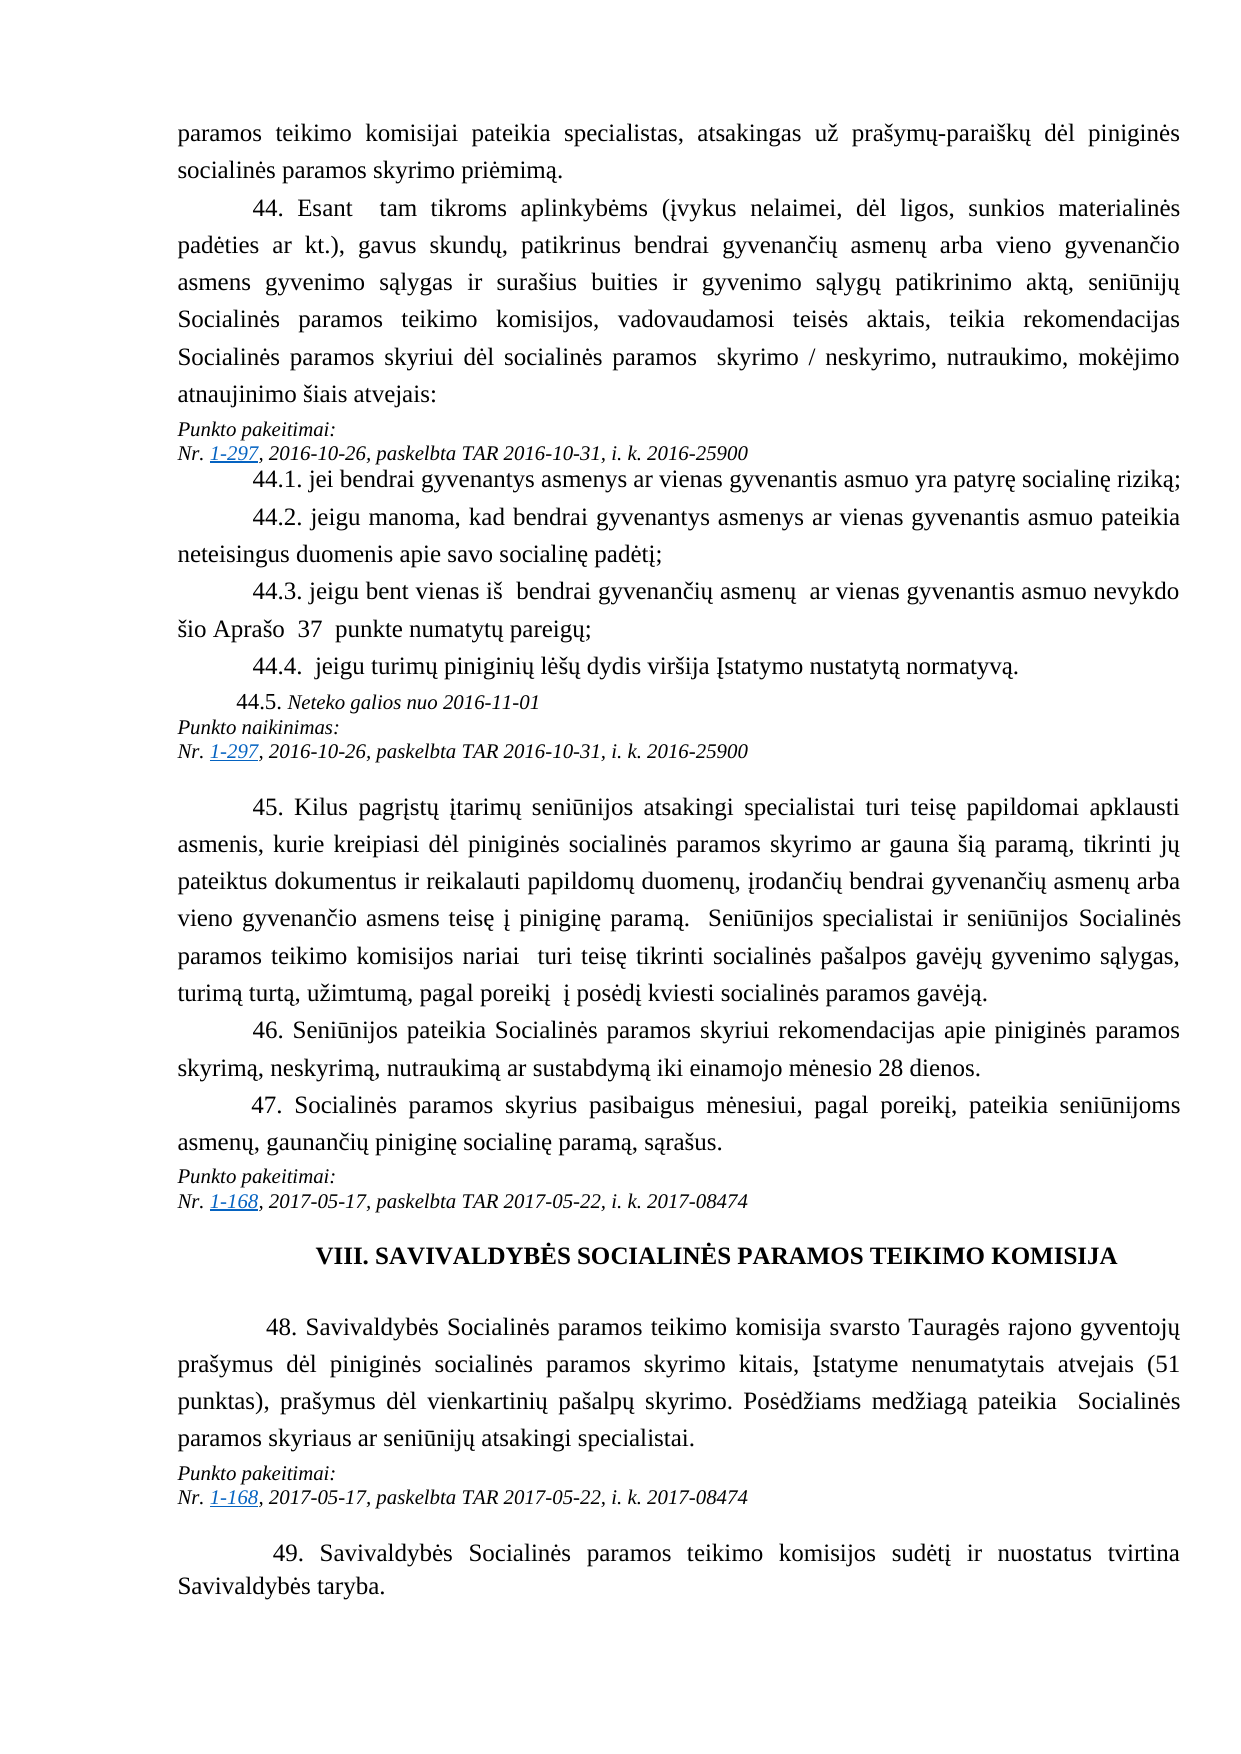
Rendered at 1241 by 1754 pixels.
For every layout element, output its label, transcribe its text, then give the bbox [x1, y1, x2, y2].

text 47. Socialinės paramos skyrius pasibaigus mėnesiui, pagal poreikį, pateikia seniūnijoms asmenų, gaunančių piniginę socialinę paramą, sąrašus. [177, 1090, 1181, 1156]
text Punkto pakeitimai: [177, 416, 1181, 441]
text Punkto pakeitimai: [177, 1461, 1181, 1485]
text 44.4. jeigu turimų piniginių lėšų dydis viršija Įstatymo nustatytą normatyvą. [177, 651, 1181, 680]
text Nr. 1-297, 2016-10-26, paskelbta TAR 2016-10-31, i. k. 2016-25900 [177, 441, 1181, 464]
text paramos teikimo komisijai pateikia specialistas, atsakingas už prašymų-paraiškų dėl piniginės socialinės paramos skyrimo priėmimą. [177, 118, 1181, 184]
text 44.3. jeigu bent vienas iš bendrai gyvenančių asmenų ar vienas gyvenantis asmuo nevykdo šio Aprašo 37 punkte numatytų pareigų; [177, 576, 1181, 642]
text 45. Kilus pagrįstų įtarimų seniūnijos atsakingi specialistai turi teisę papildomai apklausti asmenis, kurie kreipiasi dėl piniginės socialinės paramos skyrimo ar gauna šią paramą, tikrinti jų pateiktus dokumentus ir reikalauti papildomų duomenų, įrodančių bendrai gyvenančių asmenų arba vieno gyvenančio asmens teisę į piniginę paramą. Seniūnijos specialistai ir seniūnijos Socialinės paramos teikimo komisijos nariai turi teisę tikrinti socialinės pašalpos gavėjų gyvenimo sąlygas, turimą turtą, užimtumą, pagal poreikį į posėdį kviesti socialinės paramos gavėją. [177, 792, 1181, 1007]
text Punkto pakeitimai: [177, 1164, 1181, 1188]
text 46. Seniūnijos pateikia Socialinės paramos skyriui rekomendacijas apie piniginės paramos skyrimą, neskyrimą, nutraukimą ar sustabdymą iki einamojo mėnesio 28 dienos. [177, 1015, 1181, 1081]
text 44.2. jeigu manoma, kad bendrai gyvenantys asmenys ar vienas gyvenantis asmuo pateikia neteisingus duomenis apie savo socialinę padėtį; [177, 502, 1181, 568]
text VIII. SAVIVALDYBĖS SOCIALINĖS PARAMOS TEIKIMO KOMISIJA [177, 1241, 1181, 1270]
text Nr. 1-297, 2016-10-26, paskelbta TAR 2016-10-31, i. k. 2016-25900 [177, 739, 1181, 763]
text Punkto naikinimas: [177, 715, 1181, 739]
text 49. Savivaldybės Socialinės paramos teikimo komisijos sudėtį ir nuostatus tvirtina Savivaldybės taryba. [177, 1538, 1181, 1599]
text 44. Esant tam tikroms aplinkybėms (įvykus nelaimei, dėl ligos, sunkios materialinės padėties ar kt.), gavus skundų, patikrinus bendrai gyvenančių asmenų arba vieno gyvenančio asmens gyvenimo sąlygas ir surašius buities ir gyvenimo sąlygų patikrinimo aktą, seniūnijų Socialinės paramos teikimo komisijos, vadovaudamosi teisės aktais, teikia rekomendacijas Socialinės paramos skyriui dėl socialinės paramos skyrimo / neskyrimo, nutraukimo, mokėjimo atnaujinimo šiais atvejais: [177, 193, 1181, 408]
text Nr. 1-168, 2017-05-17, paskelbta TAR 2017-05-22, i. k. 2017-08474 [177, 1485, 1181, 1509]
text Nr. 1-168, 2017-05-17, paskelbta TAR 2017-05-22, i. k. 2017-08474 [177, 1188, 1181, 1213]
text 48. Savivaldybės Socialinės paramos teikimo komisija svarsto Tauragės rajono gyventojų prašymus dėl piniginės socialinės paramos skyrimo kitais, Įstatyme nenumatytais atvejais (51 punktas), prašymus dėl vienkartinių pašalpų skyrimo. Posėdžiams medžiagą pateikia Socialinės paramos skyriaus ar seniūnijų atsakingi specialistai. [177, 1312, 1181, 1452]
text 44.1. jei bendrai gyvenantys asmenys ar vienas gyvenantis asmuo yra patyrę socialinę riziką; [177, 464, 1181, 493]
text 44.5. Neteko galios nuo 2016-11-01 [177, 688, 1181, 715]
